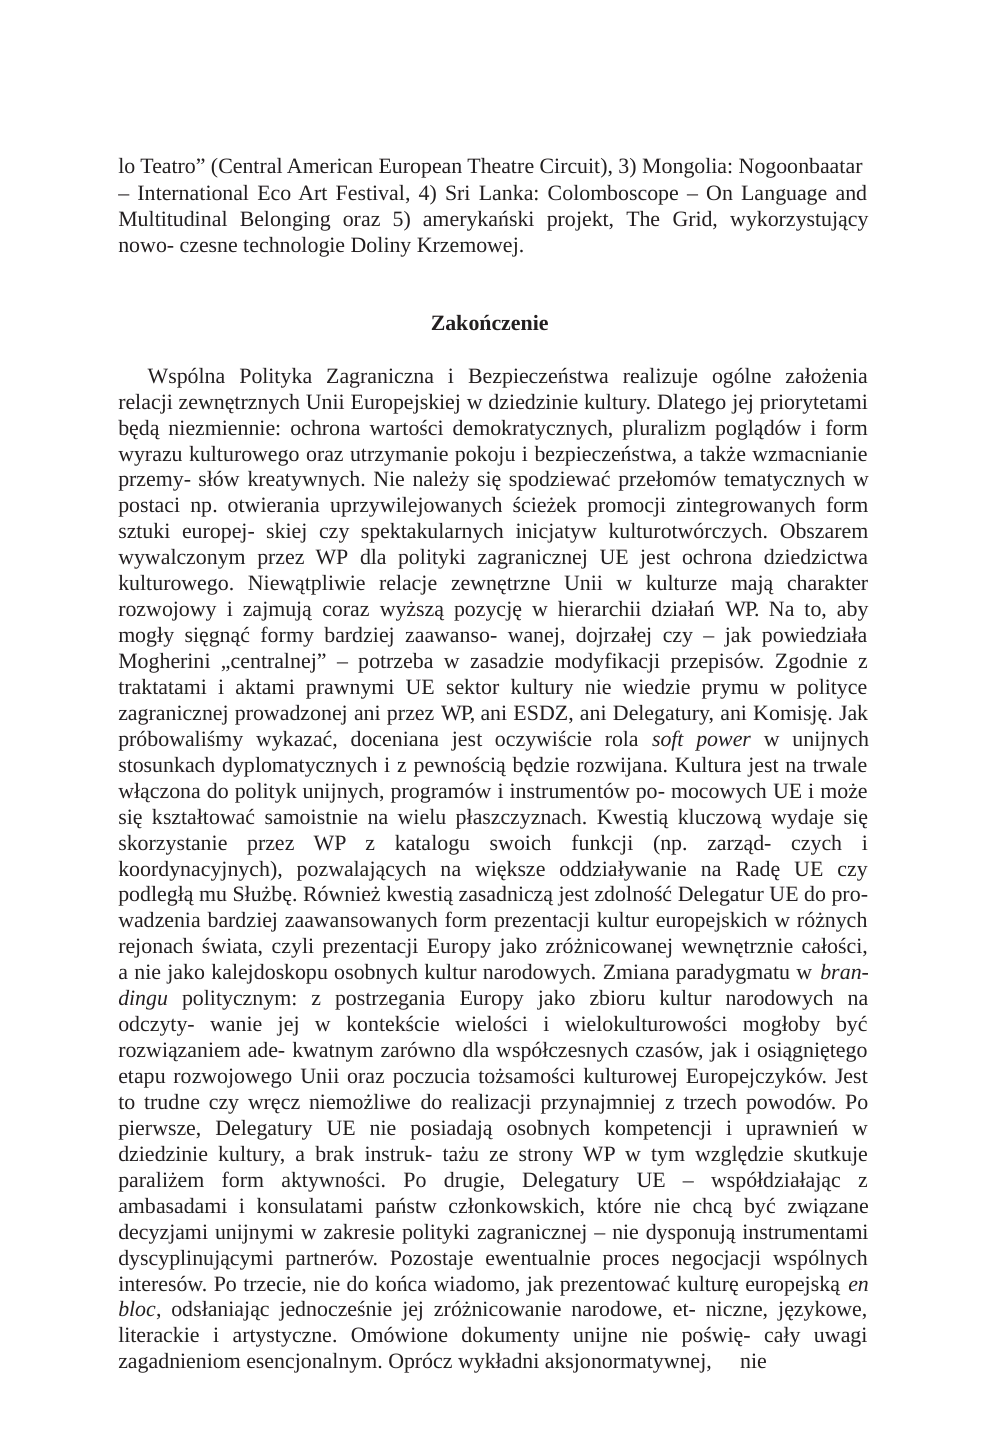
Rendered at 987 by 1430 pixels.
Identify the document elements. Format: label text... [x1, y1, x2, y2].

text Wspólna Polityka Zagraniczna i Bezpieczeństwa realizuje ogólne założenia relacji zewnętrznych Unii Europejskiej w dziedzinie kultury. Dlatego jej priorytetami będą niezmiennie: ochrona wartości demokratycznych, pluralizm poglądów i form wyrazu kulturowego oraz utrzymanie pokoju i bezpieczeństwa, a także wzmacnianie przemy- słów kreatywnych. Nie należy się spodziewać przełomów tematycznych w postaci np. otwierania uprzywilejowanych ścieżek promocji zintegrowanych form sztuki europej- skiej czy spektakularnych inicjatyw kulturotwórczych. Obszarem wywalczonym przez WP dla polityki zagranicznej UE jest ochrona dziedzictwa kulturowego. Niewątpliwie relacje zewnętrzne Unii w kulturze mają charakter rozwojowy i zajmują coraz wyższą pozycję w hierarchii działań WP. Na to, aby mogły sięgnąć formy bardziej zaawanso- wanej, dojrzałej czy – jak powiedziała Mogherini „centralnej” – potrzeba w zasadzie modyfikacji przepisów. Zgodnie z traktatami i aktami prawnymi UE sektor kultury nie wiedzie prymu w polityce zagranicznej prowadzonej ani przez WP, ani ESDZ, ani Delegatury, ani Komisję. Jak próbowaliśmy wykazać, doceniana jest oczywiście rola soft power w unijnych stosunkach dyplomatycznych i z pewnością będzie rozwijana. Kultura jest na trwale włączona do polityk unijnych, programów i instrumentów po- mocowych UE i może się kształtować samoistnie na wielu płaszczyznach. Kwestią kluczową wydaje się skorzystanie przez WP z katalogu swoich funkcji (np. zarząd- czych i koordynacyjnych), pozwalających na większe oddziaływanie na Radę UE czy podległą mu Służbę. Również kwestią zasadniczą jest zdolność Delegatur UE do pro- wadzenia bardziej zaawansowanych form prezentacji kultur europejskich w różnych rejonach świata, czyli prezentacji Europy jako zróżnicowanej wewnętrznie całości, a nie jako kalejdoskopu osobnych kultur narodowych. Zmiana paradygmatu w bran- dingu politycznym: z postrzegania Europy jako zbioru kultur narodowych na odczyty- wanie jej w kontekście wielości i wielokulturowości mogłoby być rozwiązaniem ade- kwatnym zarówno dla współczesnych czasów, jak i osiągniętego etapu rozwojowego Unii oraz poczucia tożsamości kulturowej Europejczyków. Jest to trudne czy wręcz niemożliwe do realizacji przynajmniej z trzech powodów. Po pierwsze, Delegatury UE nie posiadają osobnych kompetencji i uprawnień w dziedzinie kultury, a brak instruk- tażu ze strony WP w tym względzie skutkuje paraliżem form aktywności. Po drugie, Delegatury UE – współdziałając z ambasadami i konsulatami państw członkowskich, które nie chcą być związane decyzjami unijnymi w zakresie polityki zagranicznej – nie dysponują instrumentami dyscyplinującymi partnerów. Pozostaje ewentualnie proces negocjacji wspólnych interesów. Po trzecie, nie do końca wiadomo, jak prezentować kulturę europejską en bloc, odsłaniając jednocześnie jej zróżnicowanie narodowe, et- niczne, językowe, literackie i artystyczne. Omówione dokumenty unijne nie poświę- cały uwagi zagadnieniom esencjonalnym. Oprócz wykładni aksjonormatywnej, nie [118, 363, 869, 1373]
subtitle Zakończenie [106, 310, 873, 335]
text lo Teatro” (Central American European Theatre Circuit), 3) Mongolia: Nogoonbaatar [118, 153, 880, 179]
text – International Eco Art Festival, 4) Sri Lanka: Colomboscope – On Language and Multitudinal Belonging oraz 5) amerykański projekt, The Grid, wykorzystujący nowo- czesne technologie Doliny Krzemowej. [118, 180, 869, 257]
